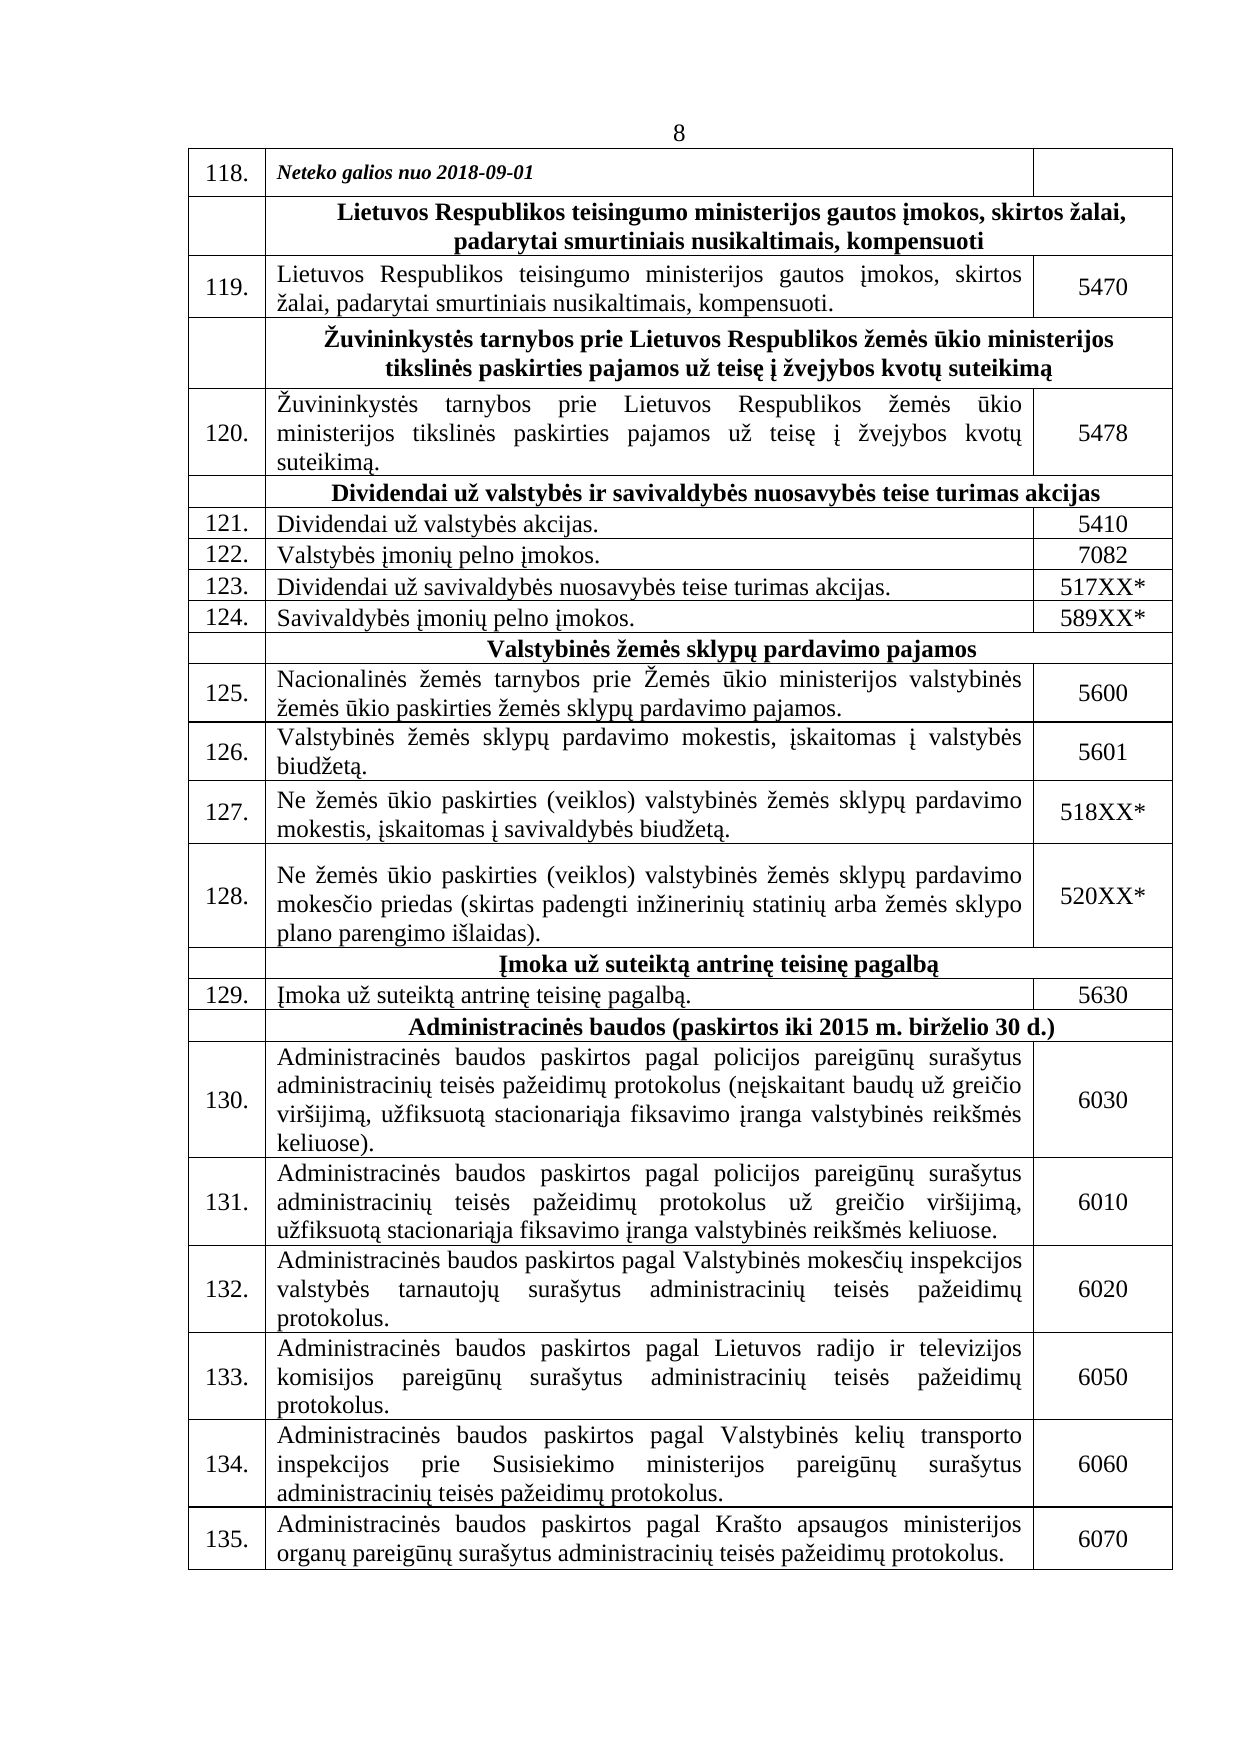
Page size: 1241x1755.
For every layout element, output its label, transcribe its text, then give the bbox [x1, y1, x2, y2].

table_cell [189, 197, 265, 254]
table_cell 130. [189, 1042, 265, 1157]
table_cell Dividendai už savivaldybės nuosavybės teise turimas akcijas. [266, 570, 1033, 600]
table_cell 132. [189, 1246, 265, 1332]
table_cell 135. [189, 1508, 265, 1569]
table_cell 6070 [1034, 1508, 1172, 1569]
table_cell 520XX* [1034, 844, 1172, 947]
table_cell 131. [189, 1158, 265, 1244]
table_cell 122. [189, 539, 265, 569]
table_cell Ne žemės ūkio paskirties (veiklos) valstybinės žemės sklypų pardavimo mokesčio priedas (skirtas padengti inžinerinių statinių arba žemės sklypo plano parengimo išlaidas). [266, 844, 1033, 947]
table_cell Dividendai už valstybės akcijas. [266, 508, 1033, 538]
table_cell [1034, 149, 1172, 196]
table_cell 118. [189, 149, 265, 196]
table_cell Žuvininkystės tarnybos prie Lietuvos Respublikos žemės ūkio ministerijos tikslinės paskirties pajamos už teisę į žvejybos kvotų suteikimą [266, 318, 1172, 388]
table_cell Dividendai už valstybės ir savivaldybės nuosavybės teise turimas akcijas [266, 476, 1172, 507]
table_cell 5600 [1034, 664, 1172, 721]
table_cell 129. [189, 979, 265, 1009]
table_cell Administracinės baudos paskirtos pagal Lietuvos radijo ir televizijos komisijos pareigūnų surašytus administracinių teisės pažeidimų protokolus. [266, 1333, 1033, 1419]
table_cell 120. [189, 389, 265, 475]
table_cell 6030 [1034, 1042, 1172, 1157]
table_cell Administracinės baudos paskirtos pagal policijos pareigūnų surašytus administracinių teisės pažeidimų protokolus (neįskaitant baudų už greičio viršijimą, užfiksuotą stacionariąja fiksavimo įranga valstybinės reikšmės keliuose). [266, 1042, 1033, 1157]
table_cell 5601 [1034, 723, 1172, 780]
table_cell Nacionalinės žemės tarnybos prie Žemės ūkio ministerijos valstybinės žemės ūkio paskirties žemės sklypų pardavimo pajamos. [266, 664, 1033, 721]
table_cell Administracinės baudos paskirtos pagal Krašto apsaugos ministerijos organų pareigūnų surašytus administracinių teisės pažeidimų protokolus. [266, 1508, 1033, 1569]
table_cell Įmoka už suteiktą antrinę teisinę pagalbą. [266, 979, 1033, 1009]
table_cell 121. [189, 508, 265, 538]
table_cell 518XX* [1034, 781, 1172, 842]
table_cell 7082 [1034, 539, 1172, 569]
table_cell 134. [189, 1420, 265, 1506]
table_cell 133. [189, 1333, 265, 1419]
table_cell 589XX* [1034, 601, 1172, 632]
table_cell 125. [189, 664, 265, 721]
table_cell [189, 1010, 265, 1041]
table_cell [189, 318, 265, 388]
table_cell [189, 948, 265, 978]
table_cell Valstybinės žemės sklypų pardavimo mokestis, įskaitomas į valstybės biudžetą. [266, 723, 1033, 780]
table_cell [189, 476, 265, 507]
table_cell Lietuvos Respublikos teisingumo ministerijos gautos įmokos, skirtos žalai, padarytai smurtiniais nusikaltimais, kompensuoti. [266, 256, 1033, 317]
table_cell Valstybinės žemės sklypų pardavimo pajamos [266, 633, 1172, 663]
table_cell 123. [189, 570, 265, 600]
table_cell 5630 [1034, 979, 1172, 1009]
table_cell Administracinės baudos paskirtos pagal Valstybinės mokesčių inspekcijos valstybės tarnautojų surašytus administracinių teisės pažeidimų protokolus. [266, 1246, 1033, 1332]
table_cell 124. [189, 601, 265, 632]
table_cell 517XX* [1034, 570, 1172, 600]
table_cell Administracinės baudos (paskirtos iki 2015 m. birželio 30 d.) [266, 1010, 1172, 1041]
table_cell 119. [189, 256, 265, 317]
table_cell 128. [189, 844, 265, 947]
table_cell [189, 633, 265, 663]
table_cell Savivaldybės įmonių pelno įmokos. [266, 601, 1033, 632]
table_cell 6060 [1034, 1420, 1172, 1506]
table_cell 127. [189, 781, 265, 842]
table_cell 5410 [1034, 508, 1172, 538]
table_cell Valstybės įmonių pelno įmokos. [266, 539, 1033, 569]
table_cell Administracinės baudos paskirtos pagal policijos pareigūnų surašytus administracinių teisės pažeidimų protokolus už greičio viršijimą, užfiksuotą stacionariąja fiksavimo įranga valstybinės reikšmės keliuose. [266, 1158, 1033, 1244]
table_cell 5470 [1034, 256, 1172, 317]
table_cell Administracinės baudos paskirtos pagal Valstybinės kelių transporto inspekcijos prie Susisiekimo ministerijos pareigūnų surašytus administracinių teisės pažeidimų protokolus. [266, 1420, 1033, 1506]
table_cell 6020 [1034, 1246, 1172, 1332]
table_cell 6050 [1034, 1333, 1172, 1419]
table_cell Žuvininkystės tarnybos prie Lietuvos Respublikos žemės ūkio ministerijos tikslinės paskirties pajamos už teisę į žvejybos kvotų suteikimą. [266, 389, 1033, 475]
table_cell Įmoka už suteiktą antrinę teisinę pagalbą [266, 948, 1172, 978]
table_cell 6010 [1034, 1158, 1172, 1244]
table_cell 5478 [1034, 389, 1172, 475]
table_cell Neteko galios nuo 2018-09-01 [266, 149, 1033, 196]
table_cell 126. [189, 723, 265, 780]
table_cell Ne žemės ūkio paskirties (veiklos) valstybinės žemės sklypų pardavimo mokestis, įskaitomas į savivaldybės biudžetą. [266, 781, 1033, 842]
table_cell Lietuvos Respublikos teisingumo ministerijos gautos įmokos, skirtos žalai, padarytai smurtiniais nusikaltimais, kompensuoti [266, 197, 1172, 254]
